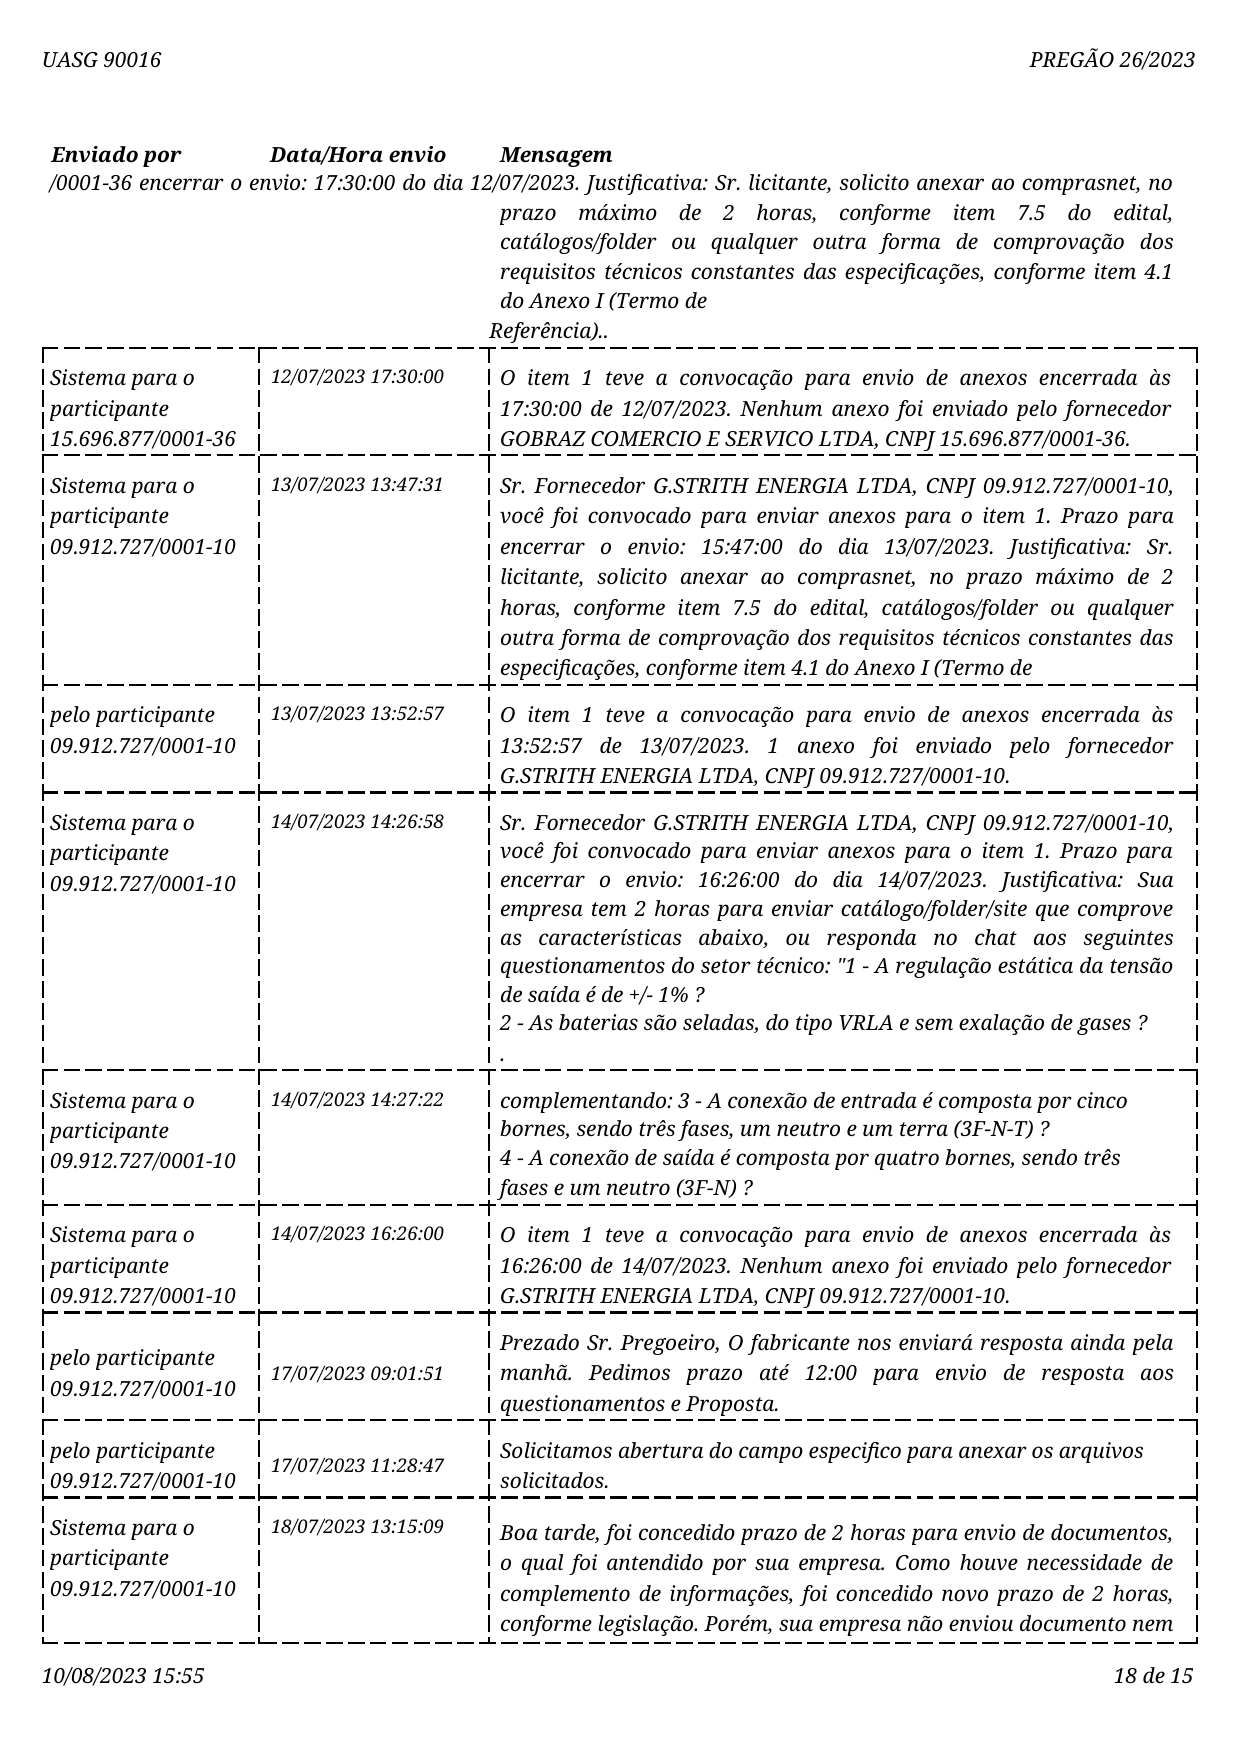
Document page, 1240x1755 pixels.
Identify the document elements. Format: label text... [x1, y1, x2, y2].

table_cell 17/07/2023 09:01:51 [259, 1311, 488, 1419]
table_cell Sistema para o participante 09.912.727/0001-10 [43, 1069, 259, 1204]
table_cell Boa tarde, foi concedido prazo de 2 horas para envio de documentos, o qual foi antendido por sua empresa. Como houve necessidade de complemento de informações, foi concedido novo prazo de 2 horas, conforme legislação. Porém, sua empresa não enviou documento nem [489, 1496, 1197, 1642]
table_cell 13/07/2023 13:52:57 [259, 684, 488, 791]
table_cell Sr. Fornecedor G.STRITH ENERGIA LTDA, CNPJ 09.912.727/0001-10, você foi convocado para enviar anexos para o item 1. Prazo para encerrar o envio: 15:47:00 do dia 13/07/2023. Justificativa: Sr. licitante, solicito anexar ao comprasnet, no prazo máximo de 2 horas, conforme item 7.5 do edital, catálogos/folder ou qualquer outra forma de comprovação dos requisitos técnicos constantes das especificações, conforme item 4.1 do Anexo I (Termo de [489, 454, 1197, 684]
table_header O item 1 teve a convocação para envio de anexos encerrada às 17:30:00 de 12/07/2023. Nenhum anexo foi enviado pelo fornecedor GOBRAZ COMERCIO E SERVICO LTDA, CNPJ 15.696.877/0001-36. [489, 347, 1197, 454]
table_cell 14/07/2023 14:27:22 [259, 1069, 488, 1204]
table_cell pelo participante 09.912.727/0001-10 [43, 1419, 259, 1496]
table_cell pelo participante 09.912.727/0001-10 [43, 1311, 259, 1419]
table_cell Sistema para o participante 09.912.727/0001-10 [43, 454, 259, 684]
table_header Sistema para o participante 15.696.877/0001-36 [43, 347, 259, 454]
table_header 12/07/2023 17:30:00 [259, 347, 488, 454]
table_cell Solicitamos abertura do campo especifico para anexar os arquivos solicitados. [489, 1419, 1197, 1496]
table_cell 17/07/2023 11:28:47 [259, 1419, 488, 1496]
table_cell Sistema para o participante 09.912.727/0001-10 [43, 1204, 259, 1311]
table_cell pelo participante 09.912.727/0001-10 [43, 684, 259, 791]
table_cell Sistema para o participante 09.912.727/0001-10 [43, 791, 259, 1069]
table_cell O item 1 teve a convocação para envio de anexos encerrada às 16:26:00 de 14/07/2023. Nenhum anexo foi enviado pelo fornecedor G.STRITH ENERGIA LTDA, CNPJ 09.912.727/0001-10. [489, 1204, 1197, 1311]
text Referência).. [42, 316, 1058, 344]
table_cell Prezado Sr. Pregoeiro, O fabricante nos enviará resposta ainda pela manhã. Pedimos prazo até 12:00 para envio de resposta aos questionamentos e Proposta. [489, 1311, 1197, 1419]
table_cell 13/07/2023 13:47:31 [259, 454, 488, 684]
table_cell 14/07/2023 16:26:00 [259, 1204, 488, 1311]
table_cell Sistema para o participante 09.912.727/0001-10 [43, 1496, 259, 1642]
table_cell Sr. Fornecedor G.STRITH ENERGIA LTDA, CNPJ 09.912.727/0001-10, você foi convocado para enviar anexos para o item 1. Prazo para encerrar o envio: 16:26:00 do dia 14/07/2023. Justificativa: Sua empresa tem 2 horas para enviar catálogo/folder/site que comprove as características abaixo, ou responda no chat aos seguintes questionamentos do setor técnico: "1 - A regulação estática da tensão de saída é de +/- 1% ? 2 - As baterias são seladas, do tipo VRLA e sem exalação de gases ? . [489, 791, 1197, 1069]
table_cell complementando: 3 - A conexão de entrada é composta por cinco bornes, sendo três fases, um neutro e um terra (3F-N-T) ? 4 - A conexão de saída é composta por quatro bornes, sendo três fases e um neutro (3F-N) ? [489, 1069, 1197, 1204]
table_cell O item 1 teve a convocação para envio de anexos encerrada às 13:52:57 de 13/07/2023. 1 anexo foi enviado pelo fornecedor G.STRITH ENERGIA LTDA, CNPJ 09.912.727/0001-10. [489, 684, 1197, 791]
table_cell 14/07/2023 14:26:58 [259, 791, 488, 1069]
table_cell 18/07/2023 13:15:09 [259, 1496, 488, 1642]
text /0001-36 encerrar o envio: 17:30:00 do dia 12/07/2023. Justificativa: Sr. licitante, solicito anexar ao comprasnet, no prazo máximo de 2 horas, conforme item 7.5 do edital, catálogos/folder ou qualquer outra forma de comprovação dos requisitos técnicos constantes das especificações, conforme item 4.1 do Anexo I (Termo de [50, 168, 1177, 315]
